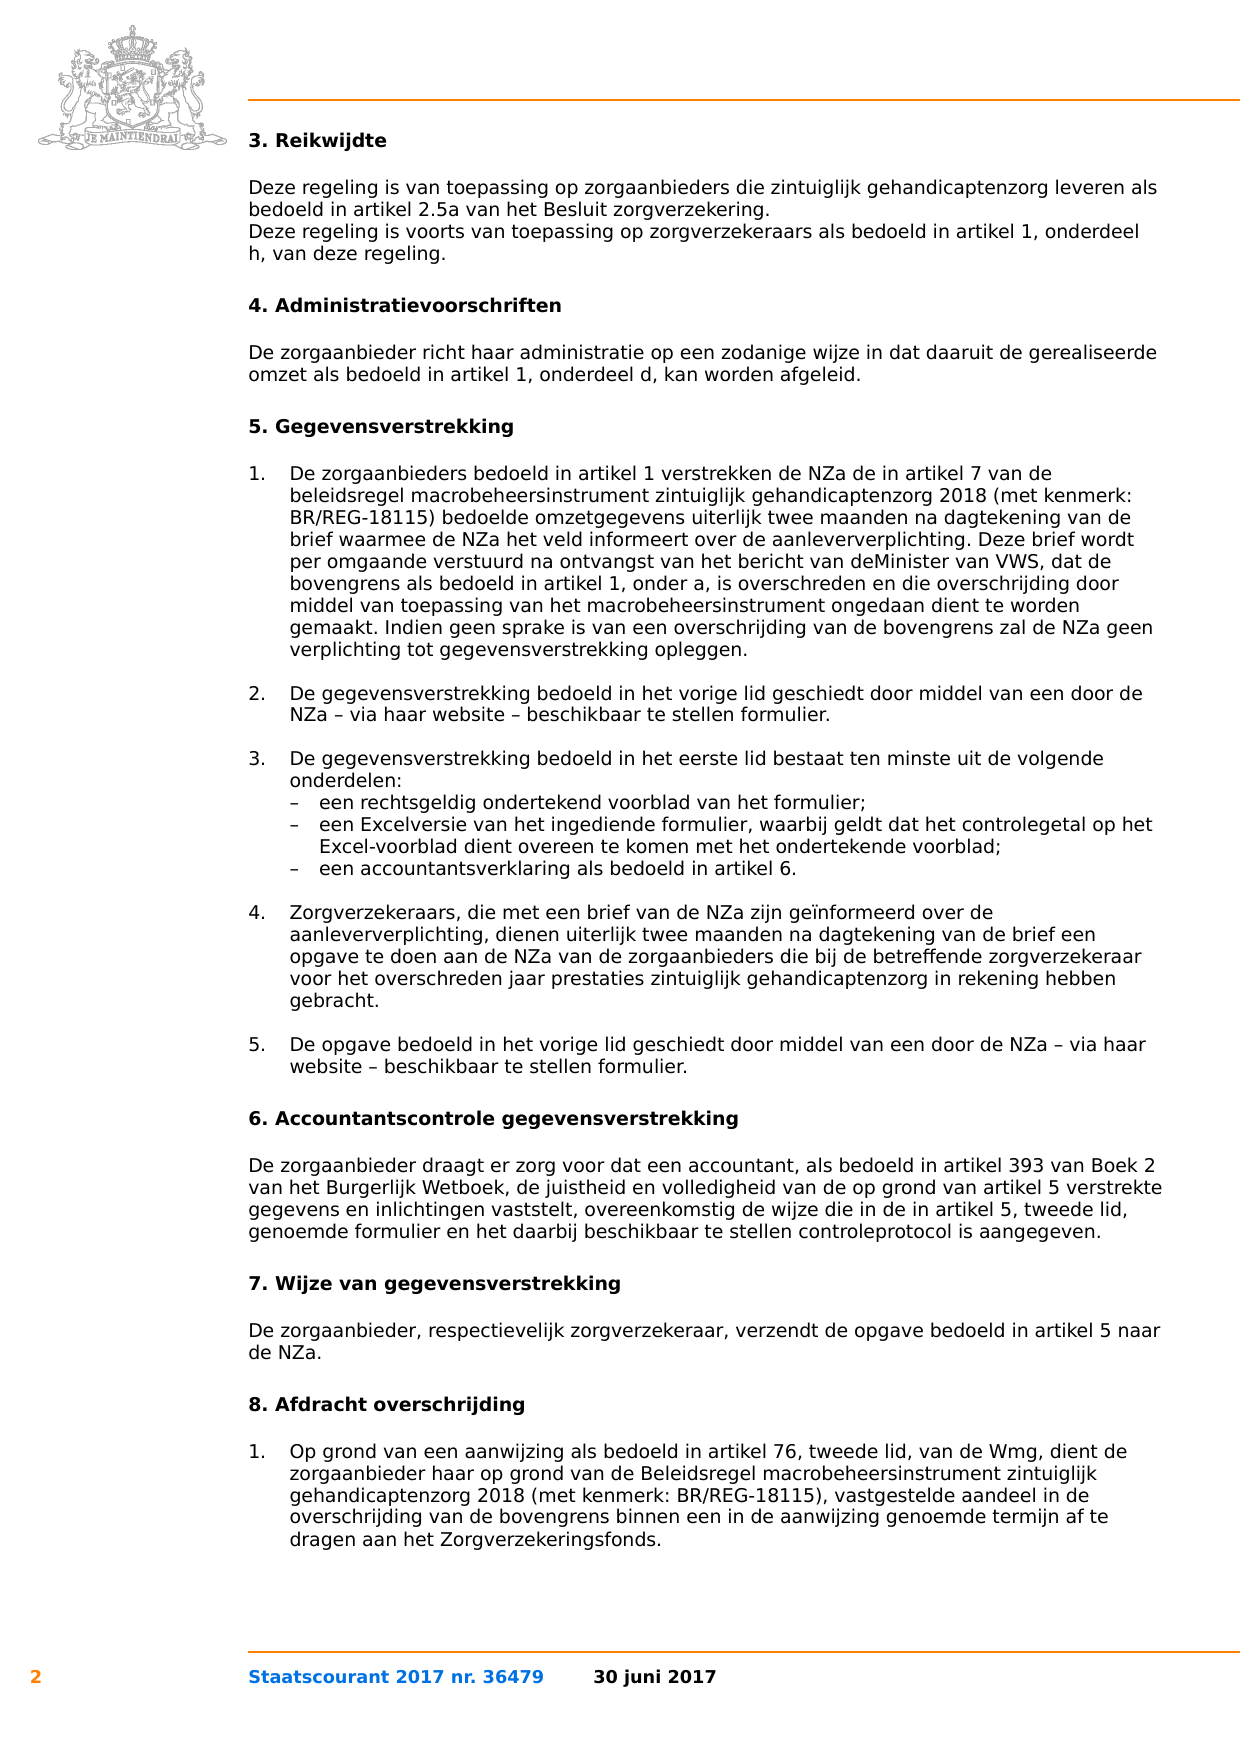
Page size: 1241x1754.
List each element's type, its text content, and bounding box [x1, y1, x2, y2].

subtitle 4. Administratievoorschriften [248, 295, 1163, 317]
text 1. De zorgaanbieders bedoeld in artikel 1 verstrekken de NZa de in artikel 7 van de beleidsregel macrobeheersinstrument zintuiglijk gehandicaptenzorg 2018 (met kenmerk: BR/REG-18115) bedoelde omzetgegevens uiterlijk twee maanden na dagtekening van de brief waarmee de NZa het veld informeert over de aanleververplichting. Deze brief wordt per omgaande verstuurd na ontvangst van het bericht van deMinister van VWS, dat de bovengrens als bedoeld in artikel 1, onder a, is overschreden en die overschrijding door middel van toepassing van het macrobeheersinstrument ongedaan dient te worden gemaakt. Indien geen sprake is van een overschrijding van de bovengrens zal de NZa geen verplichting tot gegevensverstrekking opleggen. [248, 463, 1163, 661]
text Deze regeling is voorts van toepassing op zorgverzekeraars als bedoeld in artikel 1, onderdeel h, van deze regeling. [248, 221, 1163, 265]
text – een rechtsgeldig ondertekend voorblad van het formulier; [289, 792, 1163, 814]
text De zorgaanbieder draagt er zorg voor dat een accountant, als bedoeld in artikel 393 van Boek 2 van het Burgerlijk Wetboek, de juistheid en volledigheid van de op grond van artikel 5 verstrekte gegevens en inlichtingen vaststelt, overeenkomstig de wijze die in de in artikel 5, tweede lid, genoemde formulier en het daarbij beschikbaar te stellen controleprotocol is aangegeven. [248, 1155, 1163, 1243]
text De zorgaanbieder, respectievelijk zorgverzekeraar, verzendt de opgave bedoeld in artikel 5 naar de NZa. [248, 1319, 1163, 1363]
picture [38, 25, 227, 150]
text 2. De gegevensverstrekking bedoeld in het vorige lid geschiedt door middel van een door de NZa – via haar website – beschikbaar te stellen formulier. [248, 682, 1163, 726]
subtitle 7. Wijze van gegevensverstrekking [248, 1273, 1163, 1294]
subtitle 8. Afdracht overschrijding [248, 1393, 1163, 1416]
subtitle 3. Reikwijdte [248, 130, 1163, 152]
text 3. De gegevensverstrekking bedoeld in het eerste lid bestaat ten minste uit de volgende onderdelen: [248, 748, 1163, 792]
text 4. Zorgverzekeraars, die met een brief van de NZa zijn geïnformeerd over de aanleververplichting, dienen uiterlijk twee maanden na dagtekening van de brief een opgave te doen aan de NZa van de zorgaanbieders die bij de betreffende zorgverzekeraar voor het overschreden jaar prestaties zintuiglijk gehandicaptenzorg in rekening hebben gebracht. [248, 902, 1163, 1012]
text – een accountantsverklaring als bedoeld in artikel 6. [289, 858, 1163, 880]
text 5. De opgave bedoeld in het vorige lid geschiedt door middel van een door de NZa – via haar website – beschikbaar te stellen formulier. [248, 1034, 1163, 1078]
subtitle 5. Gegevensverstrekking [248, 416, 1163, 438]
text 1. Op grond van een aanwijzing als bedoeld in artikel 76, tweede lid, van de Wmg, dient de zorgaanbieder haar op grond van de Beleidsregel macrobeheersinstrument zintuiglijk gehandicaptenzorg 2018 (met kenmerk: BR/REG-18115), vastgestelde aandeel in de overschrijding van de bovengrens binnen een in de aanwijzing genoemde termijn af te dragen aan het Zorgverzekeringsfonds. [248, 1441, 1163, 1550]
text De zorgaanbieder richt haar administratie op een zodanige wijze in dat daaruit de gerealiseerde omzet als bedoeld in artikel 1, onderdeel d, kan worden afgeleid. [248, 342, 1163, 386]
text – een Excelversie van het ingediende formulier, waarbij geldt dat het controlegetal op het Excel-voorblad dient overeen te komen met het ondertekende voorblad; [289, 814, 1163, 858]
subtitle 6. Accountantscontrole gegevensverstrekking [248, 1108, 1163, 1130]
text Deze regeling is van toepassing op zorgaanbieders die zintuiglijk gehandicaptenzorg leveren als bedoeld in artikel 2.5a van het Besluit zorgverzekering. [248, 177, 1163, 221]
